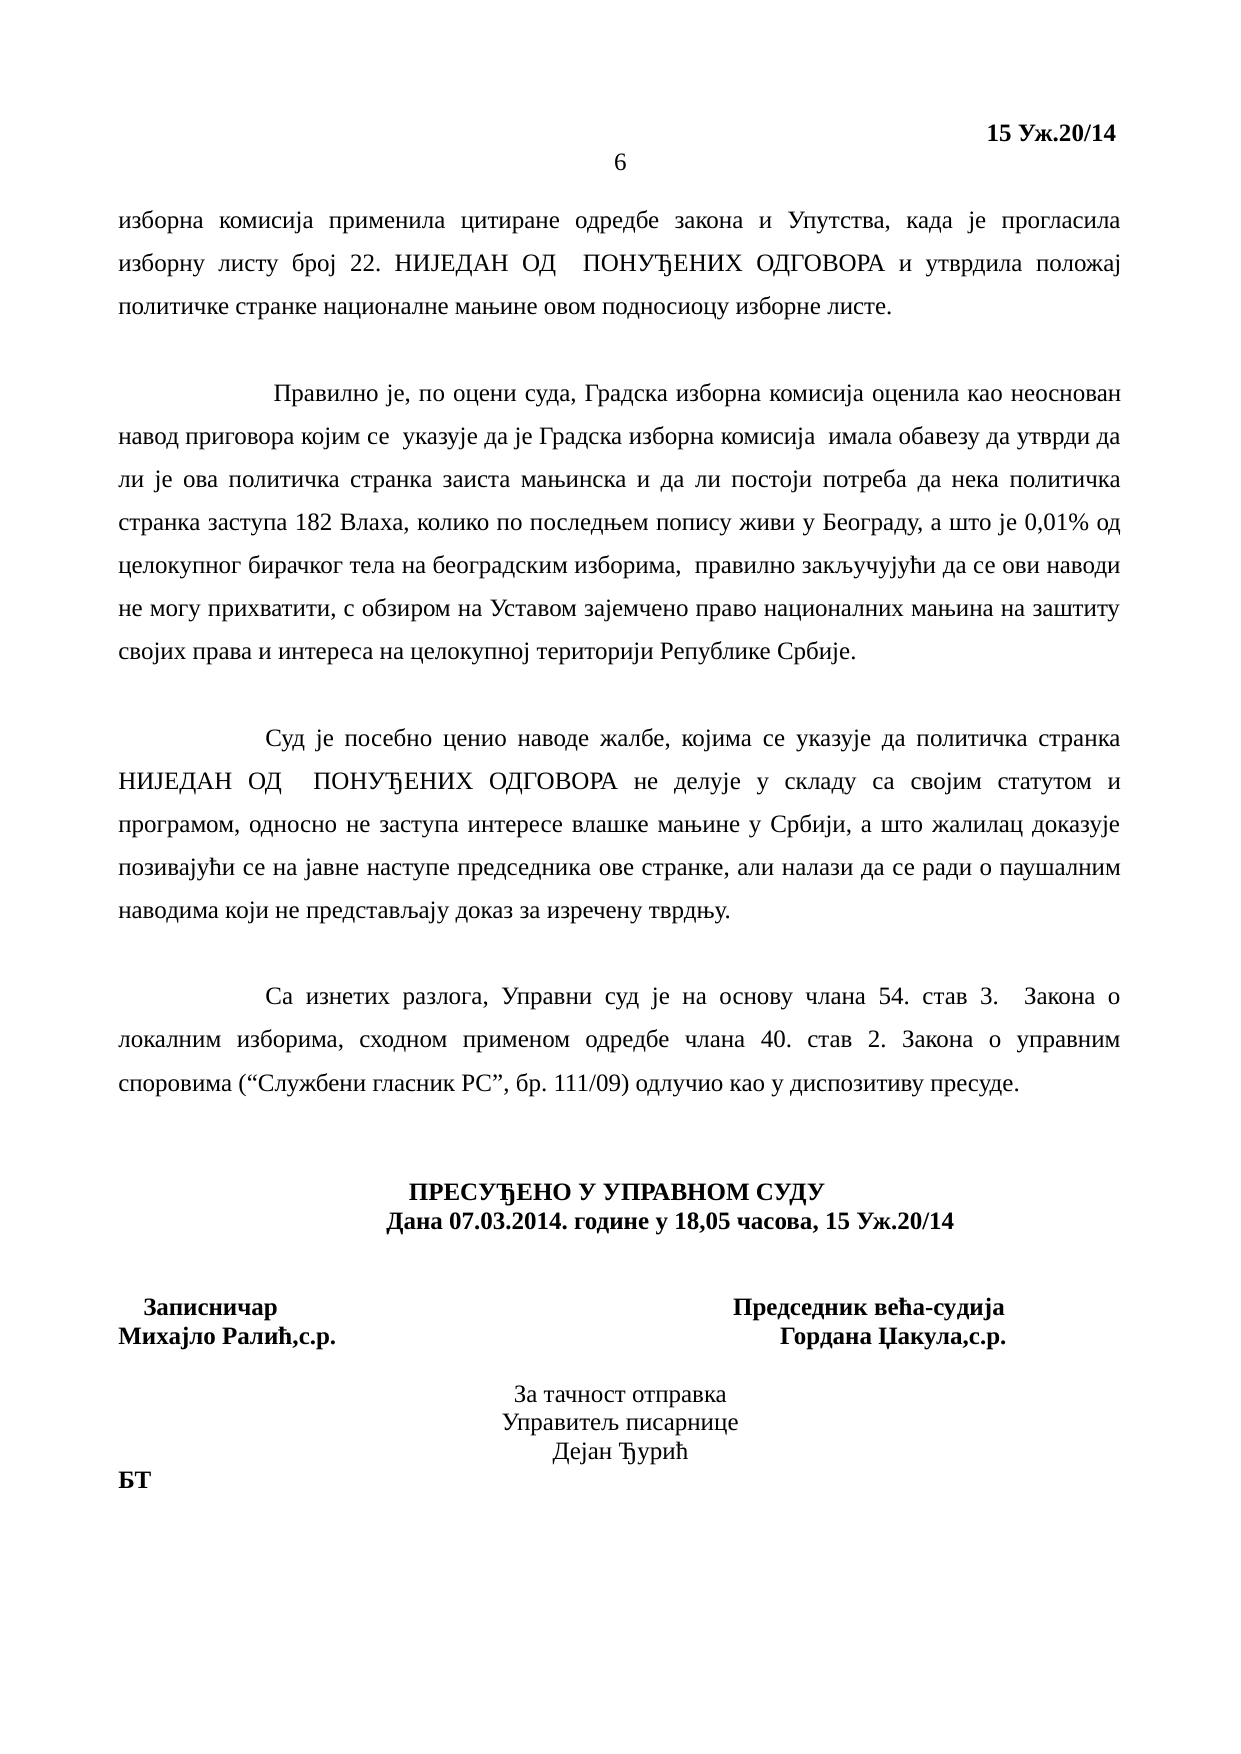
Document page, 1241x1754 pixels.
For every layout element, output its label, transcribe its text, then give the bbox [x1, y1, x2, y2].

text БТ [118, 1465, 1122, 1494]
text ПРЕСУЂЕНО У УПРАВНОМ СУДУ [118, 1177, 1122, 1206]
text изборна комисија применила цитиране одредбе закона и Упутства, када је прогласила изборну листу број 22. НИЈЕДАН ОД ПОНУЂЕНИХ ОДГОВОРА и утврдила положај политичке странке националне мањине овом подносиоцу изборне листе. [118, 205, 1122, 320]
text Са изнетих разлога, Управни суд је на основу члана 54. став 3. Закона о локалним изборима, сходном применом одредбе члана 40. став 2. Закона о управним споровима (“Службени гласник РС”, бр. 111/09) одлучио као у диспозитиву пресуде. [118, 981, 1122, 1096]
text Дејан Ђурић [118, 1436, 1122, 1465]
text Правилно је, по оцени суда, Градска изборна комисија оценила као неоснован навод приговора којим се указује да је Градска изборна комисија имала обавезу да утврди да ли је ова политичка странка заиста мањинска и да ли постоји потреба да нека политичка странка заступа 182 Влаха, колико по последњем попису живи у Београду, а што је 0,01% од целокупног бирачког тела на београдским изборима, правилно закључујући да се ови наводи не могу прихватити, с обзиром на Уставом зајемчено право националних мањина на заштиту својих права и интереса на целокупној територији Републике Србије. [118, 378, 1122, 665]
text Михајло Ралић,с.р. Гордана Џакула,с.р. [118, 1321, 1122, 1350]
text За тачност отправка [118, 1379, 1122, 1407]
text Суд је посебно ценио наводе жалбе, којима се указује да политичка странка НИЈЕДАН ОД ПОНУЂЕНИХ ОДГОВОРА не делује у складу са својим статутом и програмом, односно не заступа интересе влашке мањине у Србији, а што жалилац доказује позивајући се на јавне наступе председника ове странке, али налази да се ради о паушалним наводима који не представљају доказ за изречену тврдњу. [118, 723, 1122, 924]
text Управитељ писарнице [118, 1407, 1122, 1436]
text Записничар Председник већа-судија [118, 1292, 1122, 1321]
text Дана 07.03.2014. године у 18,05 часова, 15 Уж.20/14 [118, 1206, 1122, 1235]
